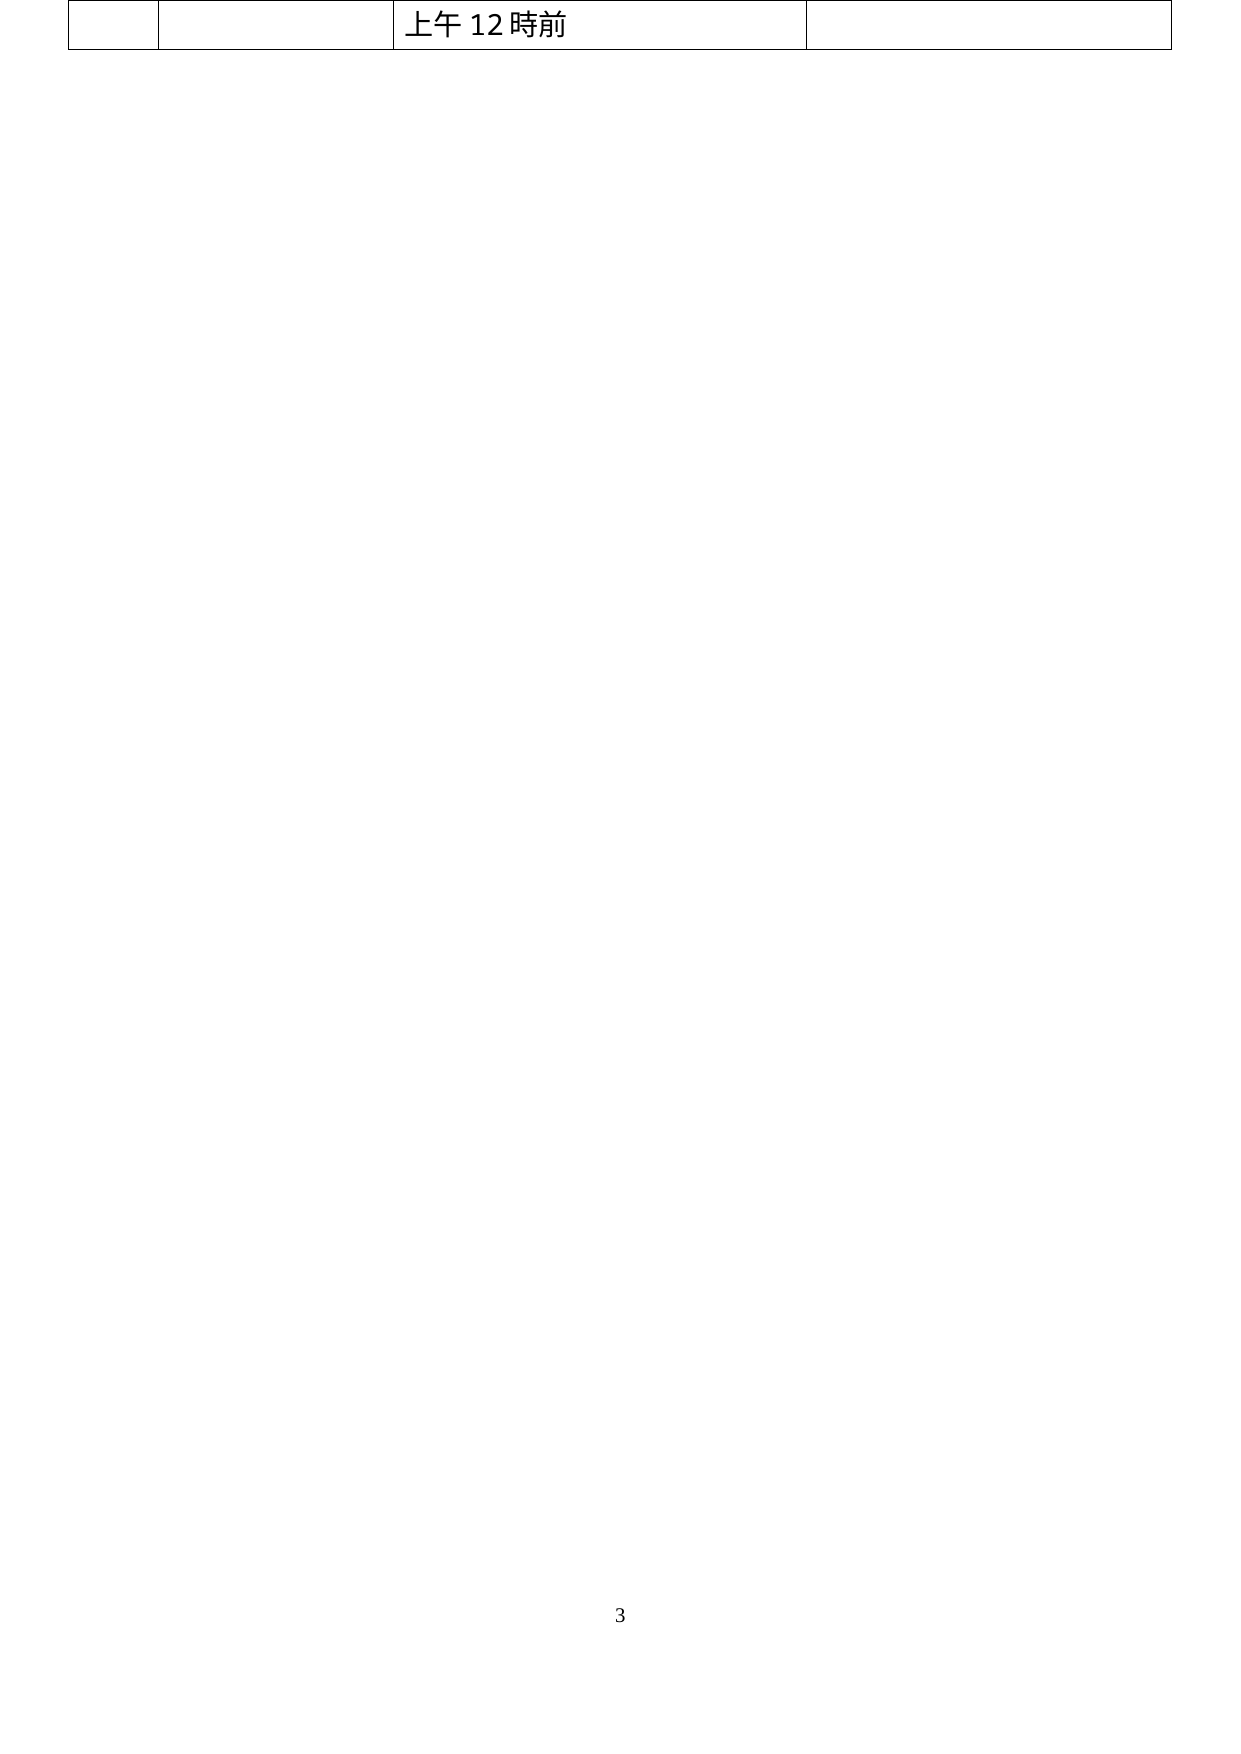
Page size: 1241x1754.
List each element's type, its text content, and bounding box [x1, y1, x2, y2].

table_cell 上午12時前 [394, 1, 806, 48]
table_cell [159, 1, 393, 48]
table_cell [807, 1, 1171, 48]
table_cell [69, 1, 158, 48]
